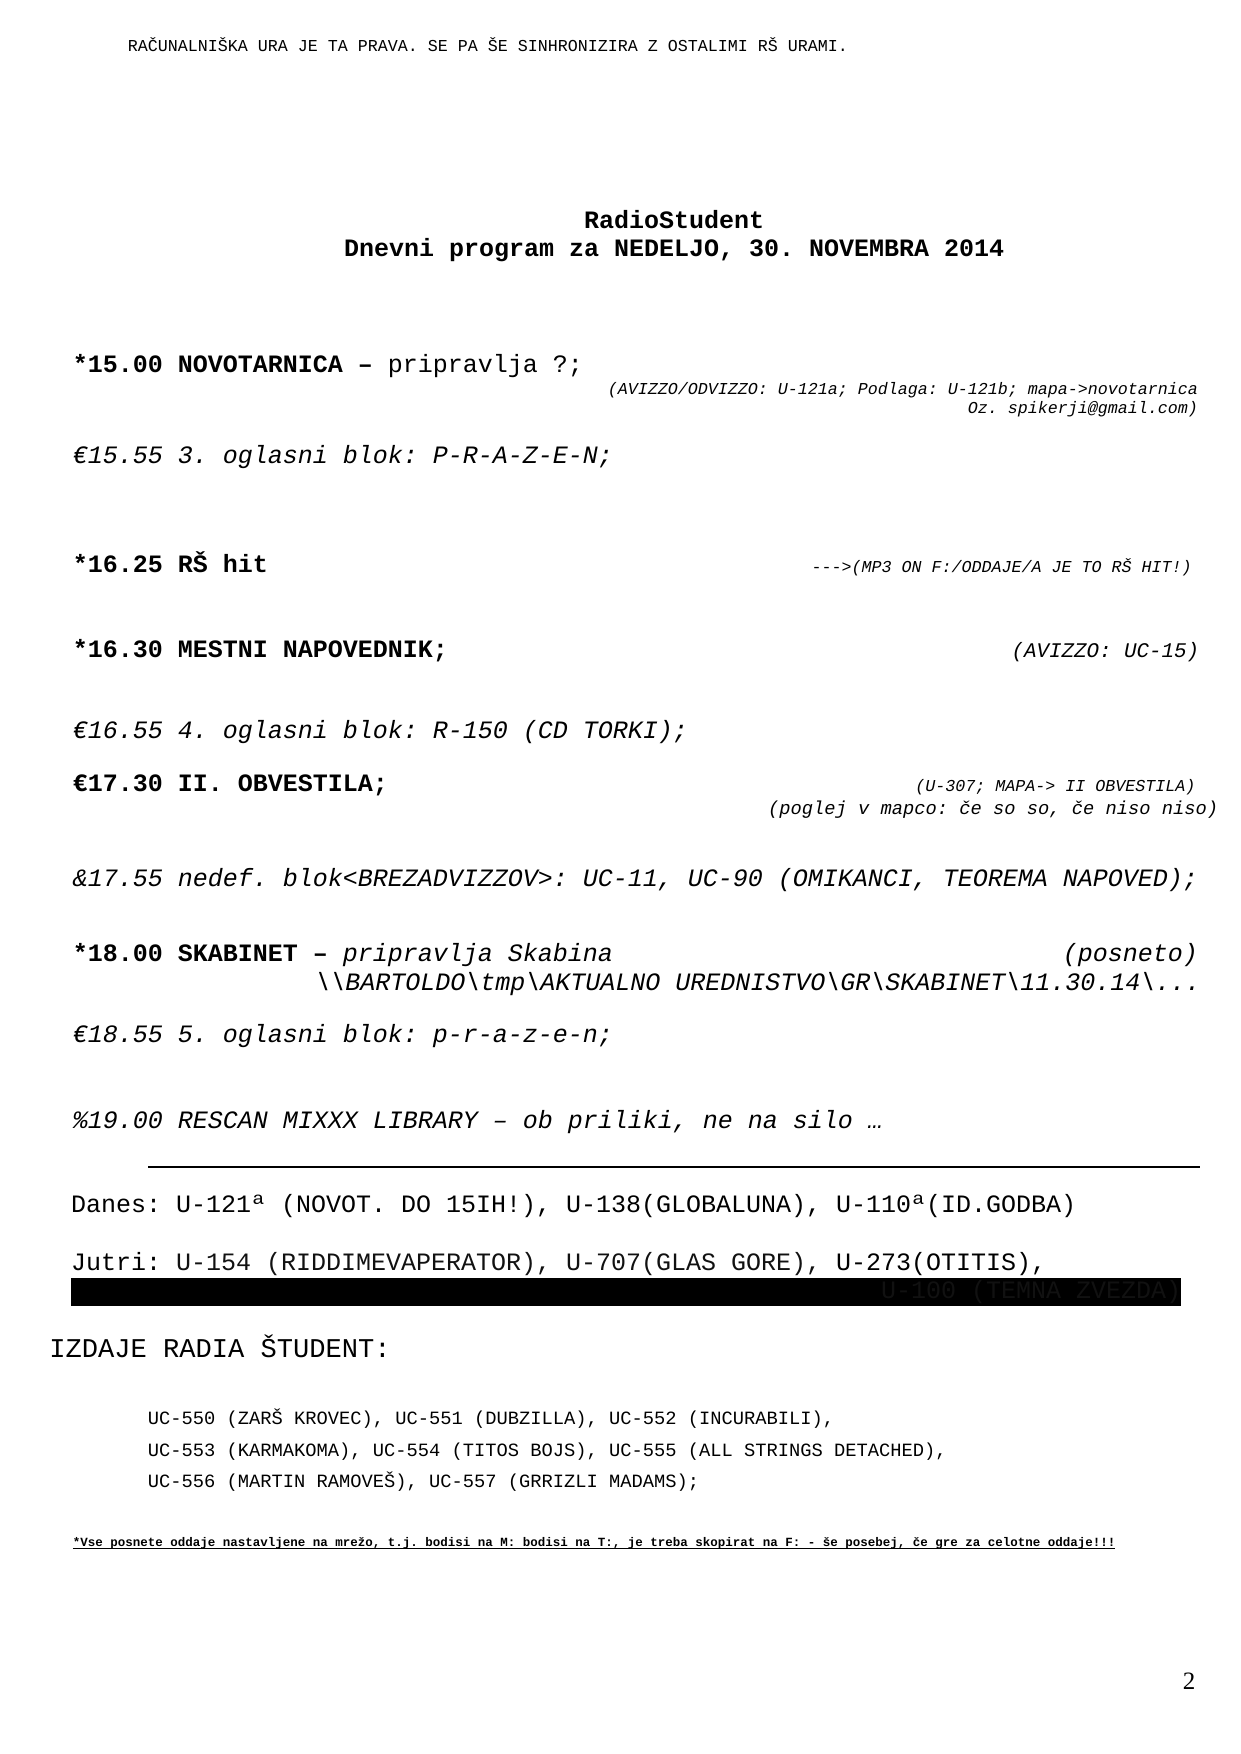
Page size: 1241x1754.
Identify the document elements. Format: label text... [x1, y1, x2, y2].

text Oz. spikerji@gmail.com) [73, 399, 1198, 418]
text Dnevni program za NEDELJO, 30. NOVEMBRA 2014 [148, 236, 1200, 264]
text *16.25 RŠ hit --->(MP3 ON F:/ODDAJE/A JE TO RŠ HIT!) [73, 551, 1200, 579]
text U-250a(AARTEFAKT), U-245 (ZID NAPOVED), U-585(RADAR), U-100 (TEMNA ZVEZDA) [71, 1277, 1194, 1306]
text (poglej v mapco: če so so, če niso niso) [88, 798, 1218, 820]
text €16.55 4. oglasni blok: R-150 (CD TORKI); [73, 718, 1200, 746]
text *15.00 NOVOTARNICA – pripravlja ?; [73, 352, 1200, 380]
text \\BARTOLDO\tmp\AKTUALNO UREDNISTVO\GR\SKABINET\11.30.14\... [148, 969, 1200, 998]
text &17.55 nedef. blok<BREZADVIZZOV>: UC-11, UC-90 (OMIKANCI, TEOREMA NAPOVED); [73, 865, 1200, 893]
text *16.30 MESTNI NAPOVEDNIK; (AVIZZO: UC-15) [73, 637, 1240, 665]
text €18.55 5. oglasni blok: p-r-a-z-e-n; [73, 1022, 1200, 1050]
text UC-550 (ZARŠ KROVEC), UC-551 (DUBZILLA), UC-552 (INCURABILI), [148, 1408, 1200, 1430]
text *18.00 SKABINET – pripravlja Skabina (posneto) [73, 941, 1200, 969]
text IZDAJE RADIA ŠTUDENT: [49, 1334, 1240, 1365]
text (AVIZZO/ODVIZZO: U-121a; Podlaga: U-121b; mapa->novotarnica [73, 380, 1198, 399]
text €17.30 II. OBVESTILA; (U-307; MAPA-> II OBVESTILA) [73, 770, 1200, 798]
text %19.00 RESCAN MIXXX LIBRARY – ob priliki, ne na silo … [73, 1107, 1200, 1136]
text UC-556 (MARTIN RAMOVEŠ), UC-557 (GRRIZLI MADAMS); [148, 1472, 1200, 1493]
text RAČUNALNIŠKA URA JE TA PRAVA. SE PA ŠE SINHRONIZIRA Z OSTALIMI RŠ URAMI. [128, 37, 1240, 56]
text Jutri: U-154 (RIDDIMEVAPERATOR), U-707(GLAS GORE), U-273(OTITIS), [71, 1249, 1194, 1277]
text *Vse posnete oddaje nastavljene na mrežo, t.j. bodisi na M: bodisi na T:, je treba skopirat na F: - še posebej, če gre za celotne oddaje!!! [73, 1536, 1200, 1550]
text UC-553 (KARMAKOMA), UC-554 (TITOS BOJS), UC-555 (ALL STRINGS DETACHED), [148, 1440, 1200, 1462]
text Danes: U-121ª (NOVOT. DO 15IH!), U-138(GLOBALUNA), U-110ª(ID.GODBA) [71, 1192, 1200, 1220]
text €15.55 3. oglasni blok: P-R-A-Z-E-N; [73, 442, 1200, 471]
text RadioStudent [148, 207, 1200, 236]
